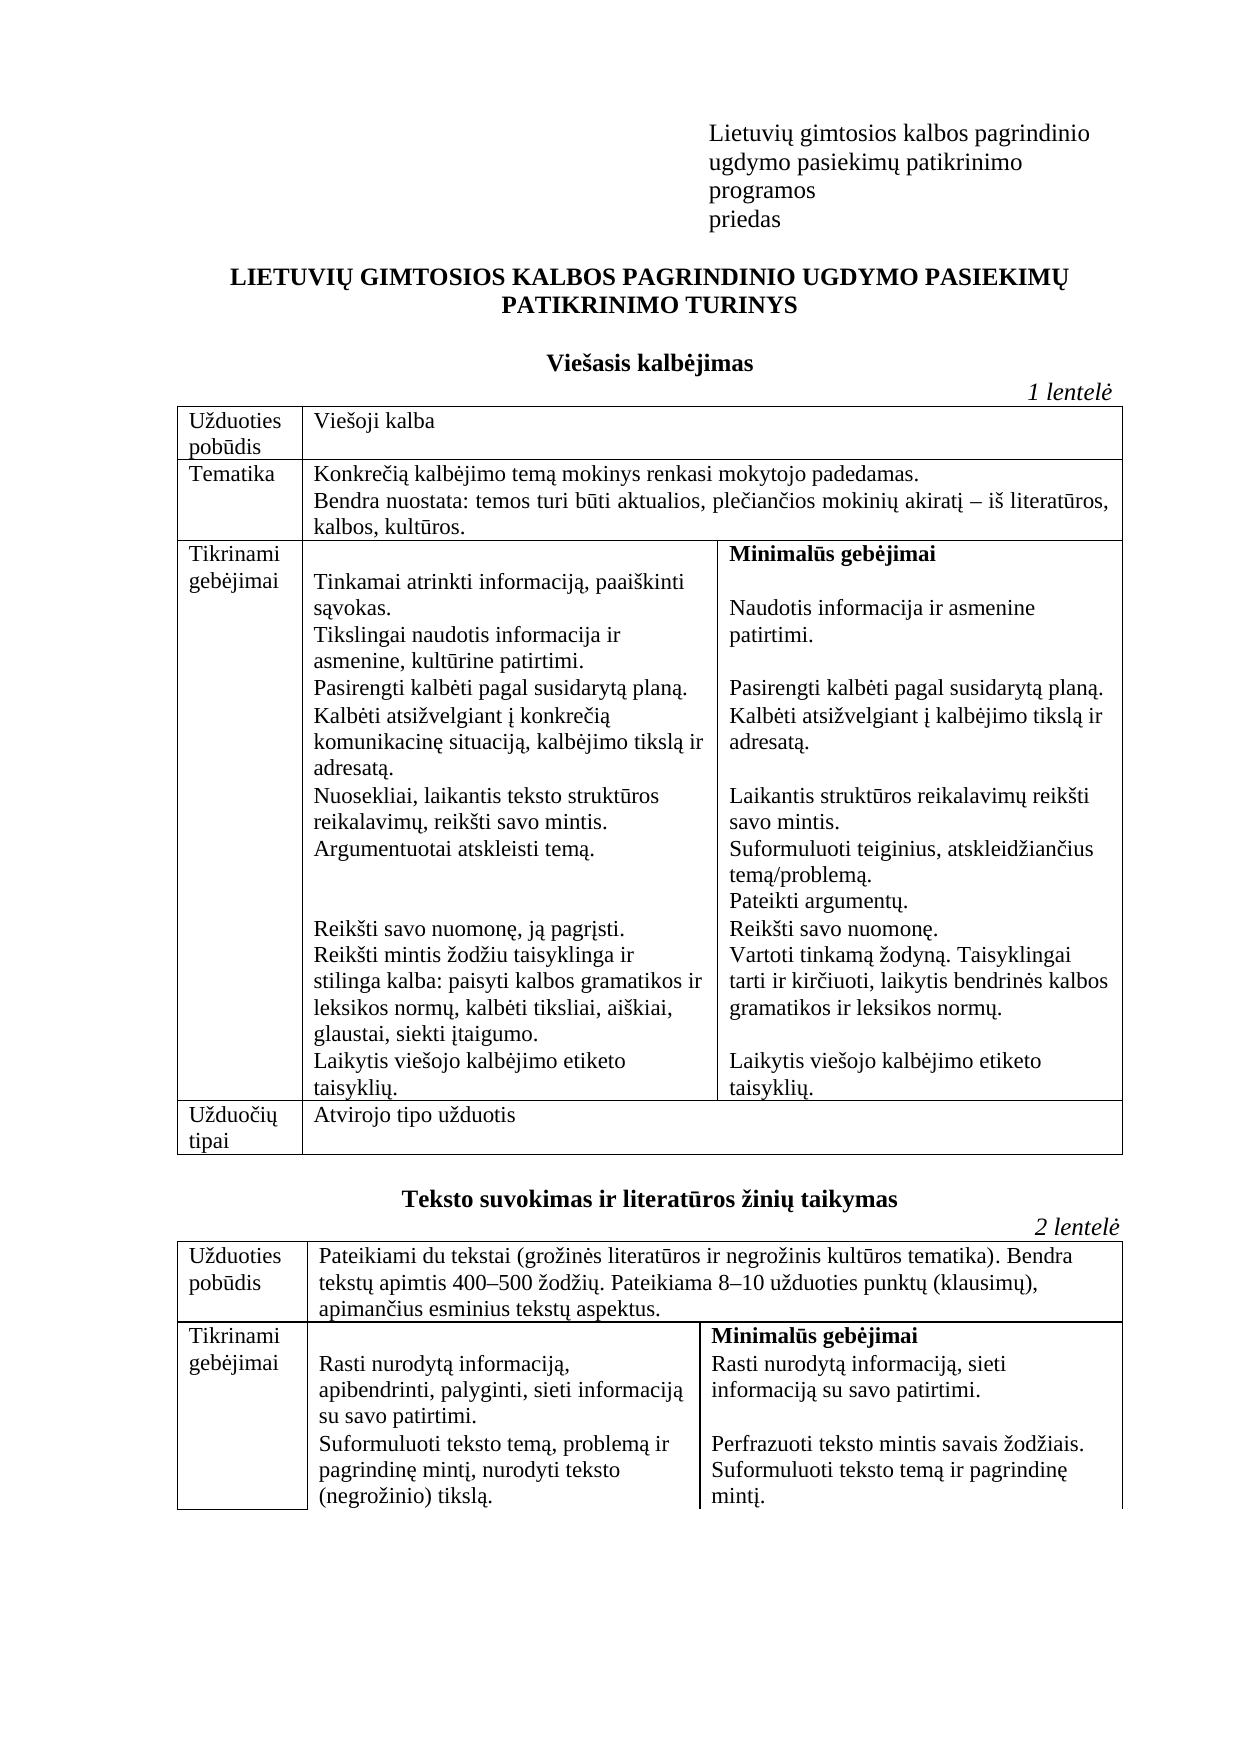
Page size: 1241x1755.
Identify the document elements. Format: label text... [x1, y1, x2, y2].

table_cell Užduočių tipai [178, 1101, 302, 1154]
text LIETUVIŲ GIMTOSIOS KALBOS PAGRINDINIO UGDYMO PASIEKIMŲ PATIKRINIMO TURINYS [177, 262, 1122, 319]
table_cell Minimalūs gebėjimai [718, 541, 1122, 567]
table_header Užduoties pobūdis [178, 407, 302, 459]
table_cell Nuosekliai, laikantis teksto struktūros reikalavimų, reikšti savo mintis. Argumentuotai atskleisti temą. [303, 781, 717, 914]
table_cell Minimalūs gebėjimai [701, 1323, 1122, 1349]
text Viešasis kalbėjimas [177, 348, 1122, 377]
table_cell [303, 541, 717, 567]
table_header Viešoji kalba [303, 407, 1122, 459]
table_cell Atvirojo tipo užduotis [303, 1101, 1122, 1154]
table_cell Tinkamai atrinkti informaciją, paaiškinti sąvokas. Tikslingai naudotis informacija ir asmenine, kultūrine patirtimi. [303, 567, 717, 673]
text programos [177, 176, 1122, 204]
table_cell Suformuluoti teksto temą, problemą ir pagrindinę mintį, nurodyti teksto (negrožinio) tikslą. [308, 1429, 699, 1509]
table_header Pateikiami du tekstai (grožinės literatūros ir negrožinis kultūros tematika). Bendra tekstų apimtis 400–500 žodžių. Pateikiama 8–10 užduoties punktų (klausimų), apimančius esminius tekstų aspektus. [308, 1242, 1122, 1321]
text priedas [177, 204, 1122, 233]
table_cell Laikantis struktūros reikalavimų reikšti savo mintis. Suformuluoti teiginius, atskleidžiančius temą/problemą. Pateikti argumentų. [718, 781, 1122, 914]
table_cell Kalbėti atsižvelgiant į kalbėjimo tikslą ir adresatą. [718, 701, 1122, 781]
text 1 lentelė [177, 377, 1115, 406]
table_cell Rasti nurodytą informaciją, apibendrinti, palyginti, sieti informaciją su savo patirtimi. [308, 1349, 699, 1429]
text ugdymo pasiekimų patikrinimo [177, 147, 1122, 176]
table_cell Reikšti savo nuomonę, ją pagrįsti. Reikšti mintis žodžiu taisyklinga ir stilinga kalba: paisyti kalbos gramatikos ir leksikos normų, kalbėti tiksliai, aiškiai, glaustai, siekti įtaigumo. [303, 914, 717, 1046]
table_cell Tematika [178, 460, 302, 539]
table_cell Tikrinami gebėjimai [178, 1323, 307, 1509]
table_header Užduoties pobūdis [178, 1242, 307, 1321]
table_cell [308, 1323, 699, 1349]
table_cell Rasti nurodytą informaciją, sieti informaciją su savo patirtimi. [701, 1349, 1122, 1429]
table_cell Kalbėti atsižvelgiant į konkrečią komunikacinę situaciją, kalbėjimo tikslą ir adresatą. [303, 701, 717, 781]
table_cell Reikšti savo nuomonę. Vartoti tinkamą žodyną. Taisyklingai tarti ir kirčiuoti, laikytis bendrinės kalbos gramatikos ir leksikos normų. [718, 914, 1122, 1046]
table_cell Konkrečią kalbėjimo temą mokinys renkasi mokytojo padedamas. Bendra nuostata: temos turi būti aktualios, plečiančios mokinių akiratį – iš literatūros, kalbos, kultūros. [303, 460, 1122, 539]
table_cell Pasirengti kalbėti pagal susidarytą planą. [718, 673, 1122, 701]
text Teksto suvokimas ir literatūros žinių taikymas [177, 1184, 1122, 1212]
text Lietuvių gimtosios kalbos pagrindinio [177, 118, 1122, 147]
table_cell Naudotis informacija ir asmenine patirtimi. [718, 567, 1122, 673]
text 2 lentelė [177, 1212, 1122, 1241]
table_cell Tikrinami gebėjimai [178, 541, 302, 1100]
table_cell Pasirengti kalbėti pagal susidarytą planą. [303, 673, 717, 701]
table_cell Laikytis viešojo kalbėjimo etiketo taisyklių. [303, 1046, 717, 1100]
table_cell Perfrazuoti teksto mintis savais žodžiais. Suformuluoti teksto temą ir pagrindinę mintį. [701, 1429, 1122, 1509]
table_cell Laikytis viešojo kalbėjimo etiketo taisyklių. [718, 1046, 1122, 1100]
